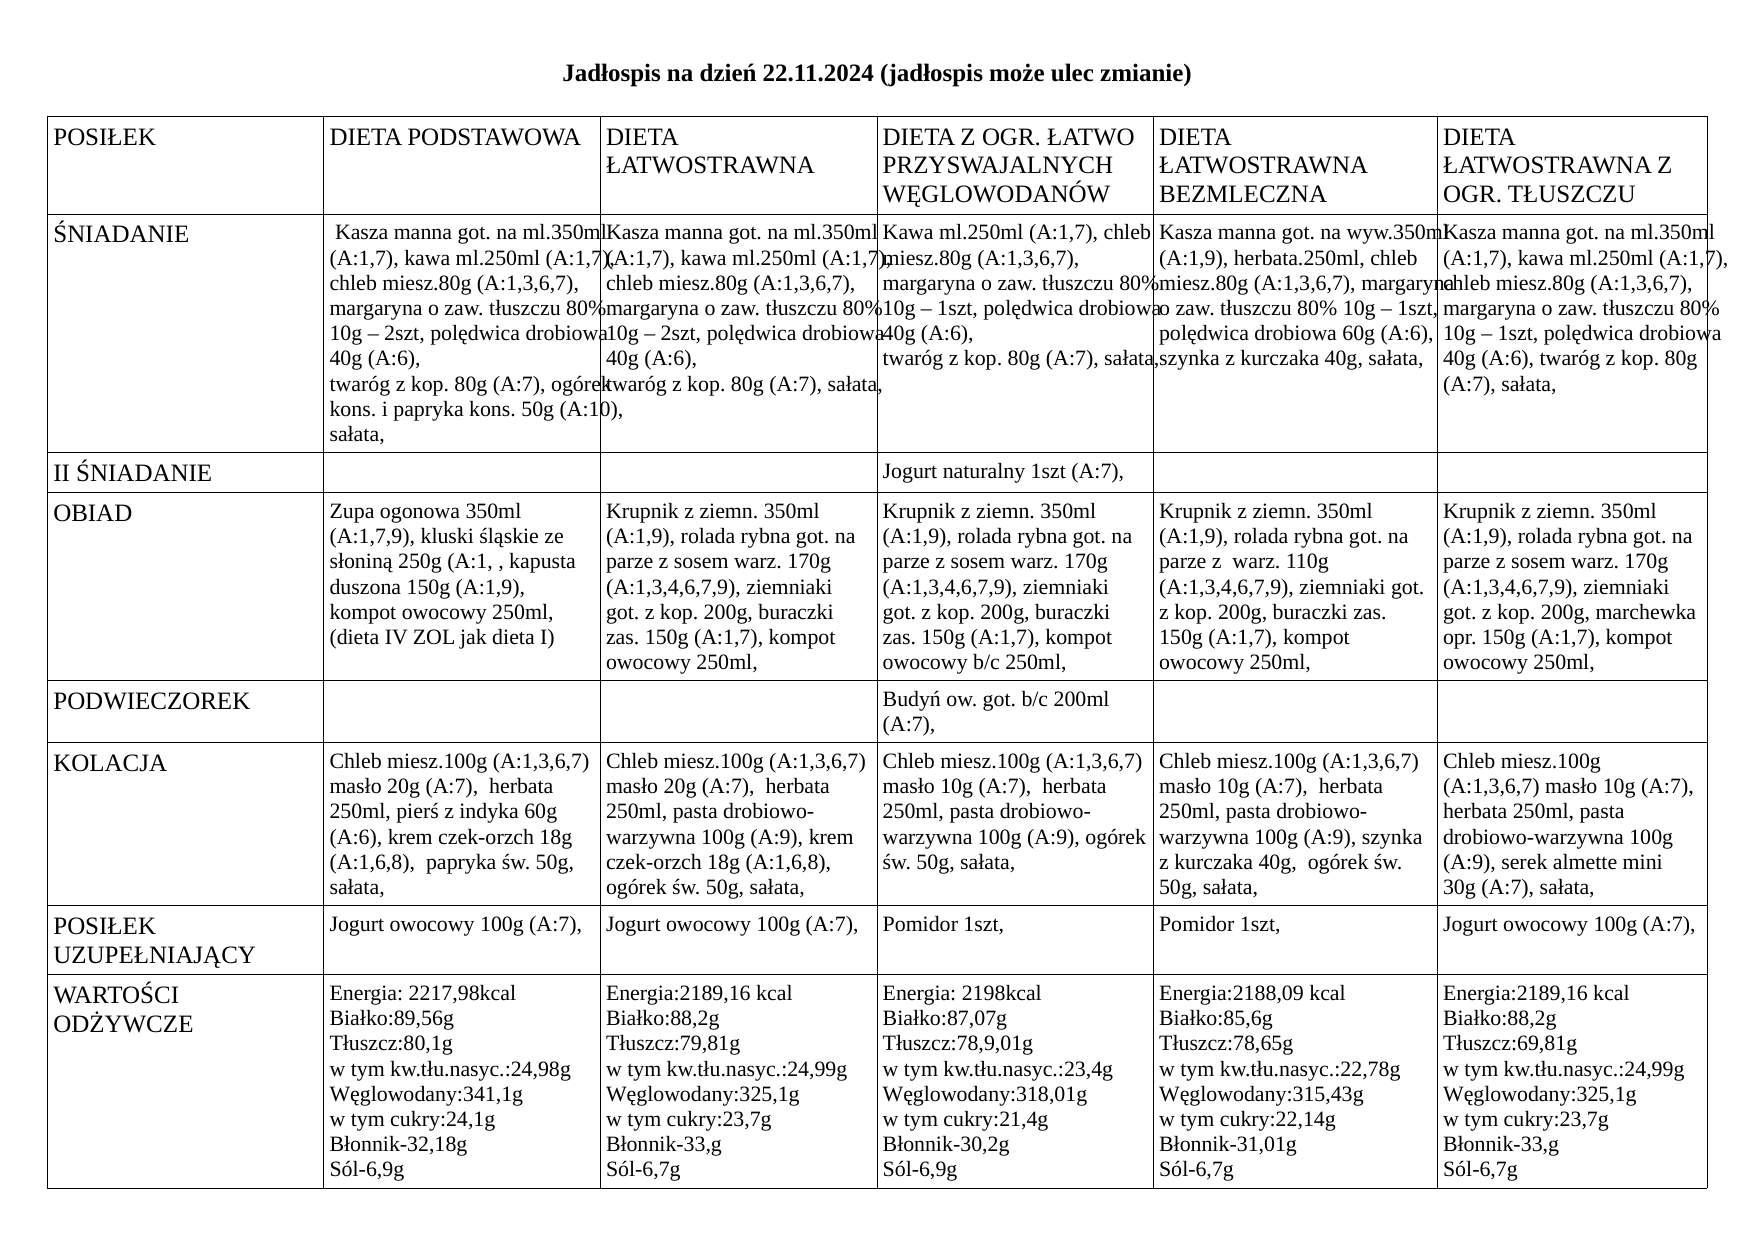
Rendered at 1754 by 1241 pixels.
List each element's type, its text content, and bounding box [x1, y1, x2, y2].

table_cell Kasza manna got. na ml.350ml (A:1,7), kawa ml.250ml (A:1,7), chleb miesz.80g (A:1,3,6,7), margaryna o zaw. tłuszczu 80% 10g – 2szt, polędwica drobiowa 40g (A:6), twaróg z kop. 80g (A:7), sałata, [601, 215, 877, 452]
table_cell Energia: 2198kcal Białko:87,07g Tłuszcz:78,9,01g w tym kw.tłu.nasyc.:23,4g Węglowodany:318,01g w tym cukry:21,4g Błonnik-30,2g Sól-6,9g [878, 975, 1153, 1187]
table_cell [324, 681, 600, 742]
table_cell ŚNIADANIE [48, 215, 323, 452]
table_cell [1438, 681, 1707, 742]
table_header DIETA ŁATWOSTRAWNA [601, 117, 877, 213]
table_header DIETA PODSTAWOWA [324, 117, 600, 213]
table_cell Zupa ogonowa 350ml (A:1,7,9), kluski śląskie ze słoniną 250g (A:1, , kapusta duszona 150g (A:1,9), kompot owocowy 250ml, (dieta IV ZOL jak dieta I) [324, 493, 600, 680]
table_header DIETA ŁATWOSTRAWNA Z OGR. TŁUSZCZU [1438, 117, 1707, 213]
table_cell Chleb miesz.100g (A:1,3,6,7) masło 20g (A:7), herbata 250ml, pierś z indyka 60g (A:6), krem czek-orzch 18g (A:1,6,8), papryka św. 50g, sałata, [324, 743, 600, 905]
table_cell Energia: 2217,98kcal Białko:89,56g Tłuszcz:80,1g w tym kw.tłu.nasyc.:24,98g Węglowodany:341,1g w tym cukry:24,1g Błonnik-32,18g Sól-6,9g [324, 975, 600, 1187]
table_cell Jogurt owocowy 100g (A:7), [324, 906, 600, 974]
table_cell Jogurt owocowy 100g (A:7), [1438, 906, 1707, 974]
table_cell POSIŁEK UZUPEŁNIAJĄCY [48, 906, 323, 974]
table_cell [1154, 453, 1437, 492]
table_cell Budyń ow. got. b/c 200ml (A:7), [878, 681, 1153, 742]
table_cell Kasza manna got. na ml.350ml (A:1,7), kawa ml.250ml (A:1,7), chleb miesz.80g (A:1,3,6,7), margaryna o zaw. tłuszczu 80% 10g – 2szt, polędwica drobiowa 40g (A:6), twaróg z kop. 80g (A:7), ogórek kons. i papryka kons. 50g (A:10), sałata, [324, 215, 600, 452]
table_cell Pomidor 1szt, [878, 906, 1153, 974]
table_header DIETA Z OGR. ŁATWO PRZYSWAJALNYCH WĘGLOWODANÓW [878, 117, 1153, 213]
table_cell [1438, 453, 1707, 492]
table_cell [601, 681, 877, 742]
table_cell [601, 453, 877, 492]
table_header POSIŁEK [48, 117, 323, 213]
table_cell KOLACJA [48, 743, 323, 905]
table_cell Kawa ml.250ml (A:1,7), chleb miesz.80g (A:1,3,6,7), margaryna o zaw. tłuszczu 80% 10g – 1szt, polędwica drobiowa 40g (A:6), twaróg z kop. 80g (A:7), sałata, [878, 215, 1153, 452]
table_cell WARTOŚCI ODŻYWCZE [48, 975, 323, 1187]
table_cell Kasza manna got. na wyw.350ml (A:1,9), herbata.250ml, chleb miesz.80g (A:1,3,6,7), margaryna o zaw. tłuszczu 80% 10g – 1szt, polędwica drobiowa 60g (A:6), szynka z kurczaka 40g, sałata, [1154, 215, 1437, 452]
table_cell Jogurt owocowy 100g (A:7), [601, 906, 877, 974]
table_cell Chleb miesz.100g (A:1,3,6,7) masło 10g (A:7), herbata 250ml, pasta drobiowo-warzywna 100g (A:9), szynka z kurczaka 40g, ogórek św. 50g, sałata, [1154, 743, 1437, 905]
table_cell Energia:2188,09 kcal Białko:85,6g Tłuszcz:78,65g w tym kw.tłu.nasyc.:22,78g Węglowodany:315,43g w tym cukry:22,14g Błonnik-31,01g Sól-6,7g [1154, 975, 1437, 1187]
table_cell Chleb miesz.100g (A:1,3,6,7) masło 20g (A:7), herbata 250ml, pasta drobiowo-warzywna 100g (A:9), krem czek-orzch 18g (A:1,6,8), ogórek św. 50g, sałata, [601, 743, 877, 905]
table_cell Energia:2189,16 kcal Białko:88,2g Tłuszcz:79,81g w tym kw.tłu.nasyc.:24,99g Węglowodany:325,1g w tym cukry:23,7g Błonnik-33,g Sól-6,7g [601, 975, 877, 1187]
table_cell Krupnik z ziemn. 350ml (A:1,9), rolada rybna got. na parze z sosem warz. 170g (A:1,3,4,6,7,9), ziemniaki got. z kop. 200g, buraczki zas. 150g (A:1,7), kompot owocowy 250ml, [601, 493, 877, 680]
table_cell PODWIECZOREK [48, 681, 323, 742]
table_cell Jogurt naturalny 1szt (A:7), [878, 453, 1153, 492]
text Jadłospis na dzień 22.11.2024 (jadłospis może ulec zmianie) [47, 58, 1707, 87]
table_cell Kasza manna got. na ml.350ml (A:1,7), kawa ml.250ml (A:1,7), chleb miesz.80g (A:1,3,6,7), margaryna o zaw. tłuszczu 80% 10g – 1szt, polędwica drobiowa 40g (A:6), twaróg z kop. 80g (A:7), sałata, [1438, 215, 1707, 452]
table_cell Chleb miesz.100g (A:1,3,6,7) masło 10g (A:7), herbata 250ml, pasta drobiowo-warzywna 100g (A:9), serek almette mini 30g (A:7), sałata, [1438, 743, 1707, 905]
table_cell Krupnik z ziemn. 350ml (A:1,9), rolada rybna got. na parze z sosem warz. 170g (A:1,3,4,6,7,9), ziemniaki got. z kop. 200g, buraczki zas. 150g (A:1,7), kompot owocowy b/c 250ml, [878, 493, 1153, 680]
table_cell Chleb miesz.100g (A:1,3,6,7) masło 10g (A:7), herbata 250ml, pasta drobiowo-warzywna 100g (A:9), ogórek św. 50g, sałata, [878, 743, 1153, 905]
table_header DIETA ŁATWOSTRAWNA BEZMLECZNA [1154, 117, 1437, 213]
table_cell [1154, 681, 1437, 742]
table_cell OBIAD [48, 493, 323, 680]
table_cell II ŚNIADANIE [48, 453, 323, 492]
table_cell Krupnik z ziemn. 350ml (A:1,9), rolada rybna got. na parze z sosem warz. 170g (A:1,3,4,6,7,9), ziemniaki got. z kop. 200g, marchewka opr. 150g (A:1,7), kompot owocowy 250ml, [1438, 493, 1707, 680]
table_cell Pomidor 1szt, [1154, 906, 1437, 974]
table_cell Energia:2189,16 kcal Białko:88,2g Tłuszcz:69,81g w tym kw.tłu.nasyc.:24,99g Węglowodany:325,1g w tym cukry:23,7g Błonnik-33,g Sól-6,7g [1438, 975, 1707, 1187]
table_cell [324, 453, 600, 492]
table_cell Krupnik z ziemn. 350ml (A:1,9), rolada rybna got. na parze z warz. 110g (A:1,3,4,6,7,9), ziemniaki got. z kop. 200g, buraczki zas. 150g (A:1,7), kompot owocowy 250ml, [1154, 493, 1437, 680]
